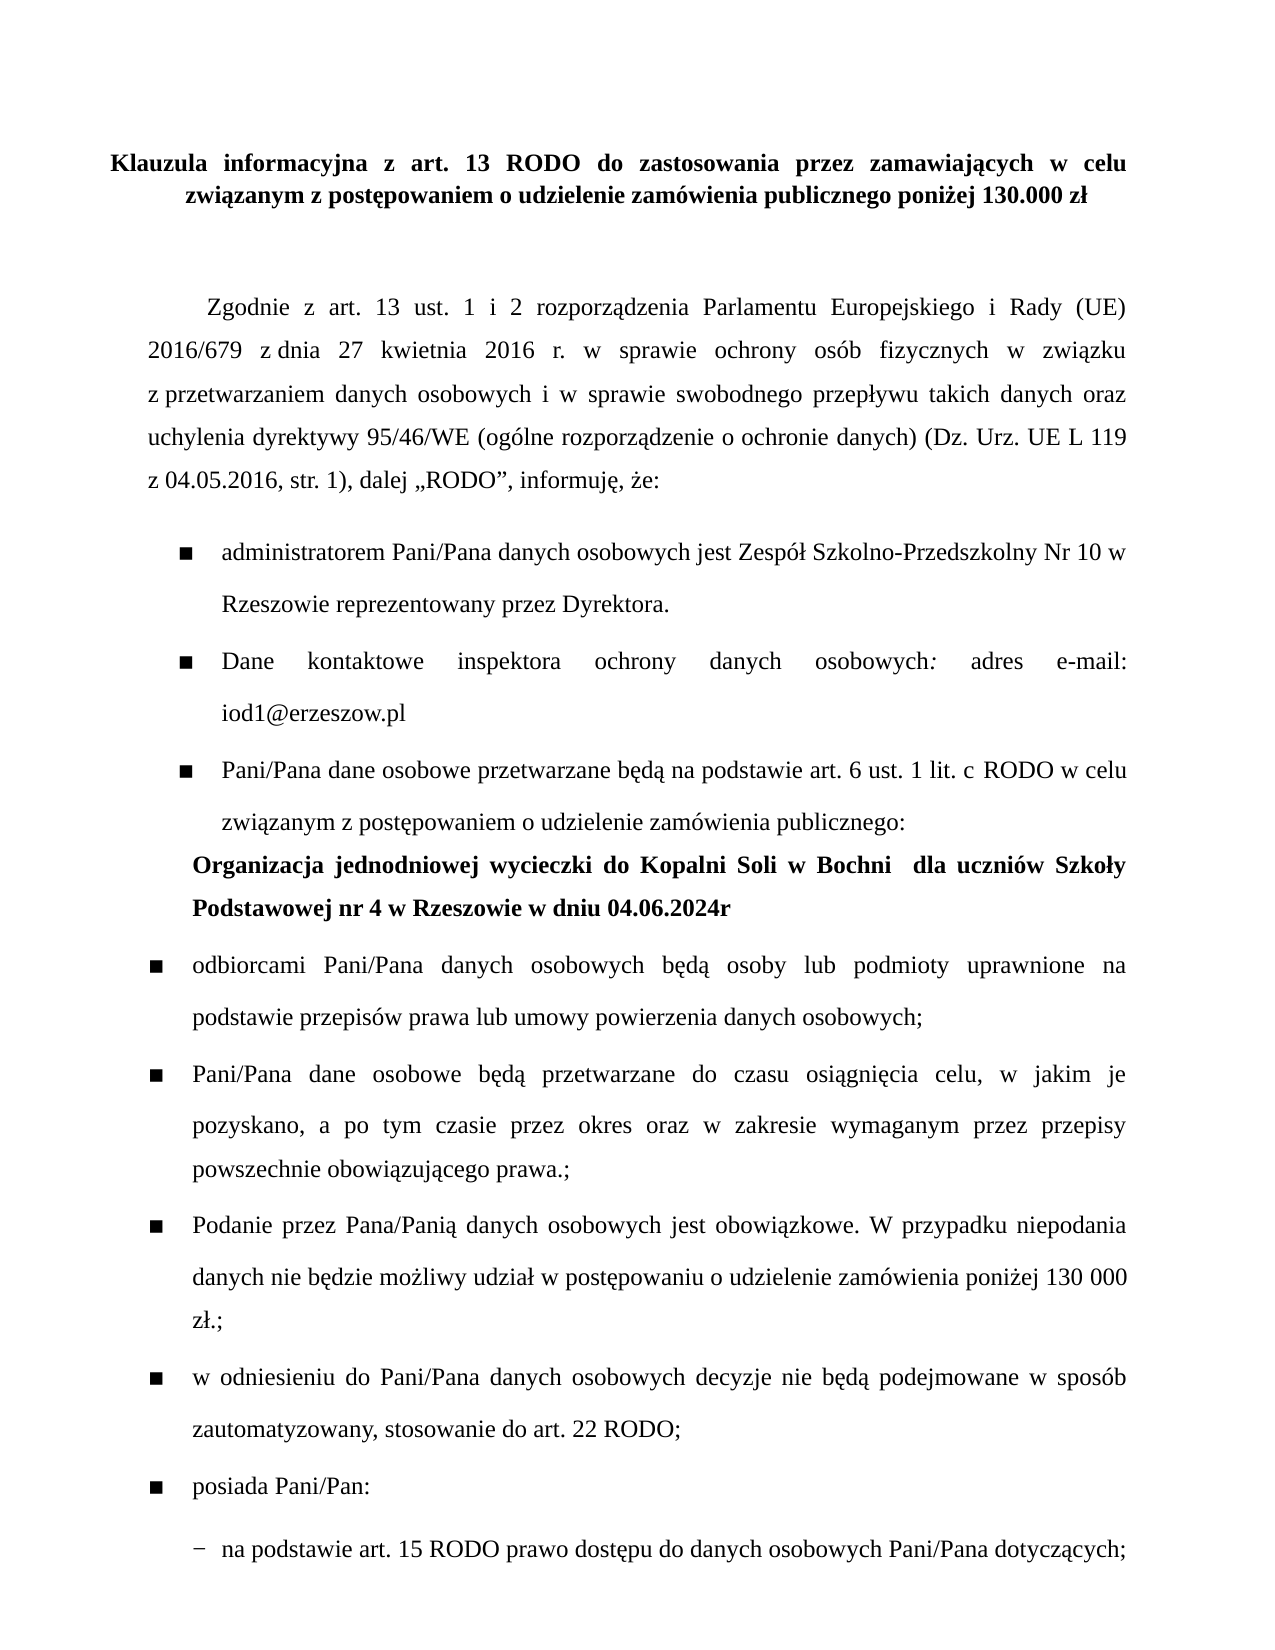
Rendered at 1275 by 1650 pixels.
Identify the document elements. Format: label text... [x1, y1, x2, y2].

text Organizacja jednodniowej wycieczki do Kopalni Soli w Bochni dla uczniów Szkoły Podstawowej nr 4 w Rzeszowie w dniu 04.06.2024r [192, 850, 1127, 922]
list posiada Pani/Pan: [148, 1457, 1127, 1509]
list administratorem Pani/Pana danych osobowych jest Zespół Szkolno-Przedszkolny Nr 10 w Rzeszowie reprezentowany przez Dyrektora. [177, 524, 1127, 618]
list Pani/Pana dane osobowe przetwarzane będą na podstawie art. 6 ust. 1 lit. c RODO w celu związanym z postępowaniem o udzielenie zamówienia publicznego: [177, 741, 1127, 836]
text Klauzula informacyjna z art. 13 RODO do zastosowania przez zamawiających w celu związanym z postępowaniem o udzielenie zamówienia publicznego poniżej 130.000 zł [110, 148, 1127, 209]
list w odniesieniu do Pani/Pana danych osobowych decyzje nie będą podejmowane w sposób zautomatyzowany, stosowanie do art. 22 RODO; [148, 1349, 1127, 1443]
list Pani/Pana dane osobowe będą przetwarzane do czasu osiągnięcia celu, w jakim je pozyskano, a po tym czasie przez okres oraz w zakresie wymaganym przez przepisy powszechnie obowiązującego prawa.; [148, 1045, 1127, 1182]
list Dane kontaktowe inspektora ochrony danych osobowych: adres e-mail: iod1@erzeszow.pl [177, 632, 1127, 727]
text Zgodnie z art. 13 ust. 1 i 2 rozporządzenia Parlamentu Europejskiego i Rady (UE) 2016/679 z dnia 27 kwietnia 2016 r. w sprawie ochrony osób fizycznych w związku z przetwarzaniem danych osobowych i w sprawie swobodnego przepływu takich danych oraz uchylenia dyrektywy 95/46/WE (ogólne rozporządzenie o ochronie danych) (Dz. Urz. UE L 119 z 04.05.2016, str. 1), dalej „RODO”, informuję, że: [148, 292, 1127, 494]
list na podstawie art. 15 RODO prawo dostępu do danych osobowych Pani/Pana dotyczących; [192, 1534, 1127, 1563]
list Podanie przez Pana/Panią danych osobowych jest obowiązkowe. W przypadku niepodania danych nie będzie możliwy udział w postępowaniu o udzielenie zamówienia poniżej 130 000 zł.; [148, 1197, 1127, 1334]
list odbiorcami Pani/Pana danych osobowych będą osoby lub podmioty uprawnione na podstawie przepisów prawa lub umowy powierzenia danych osobowych; [148, 936, 1127, 1031]
